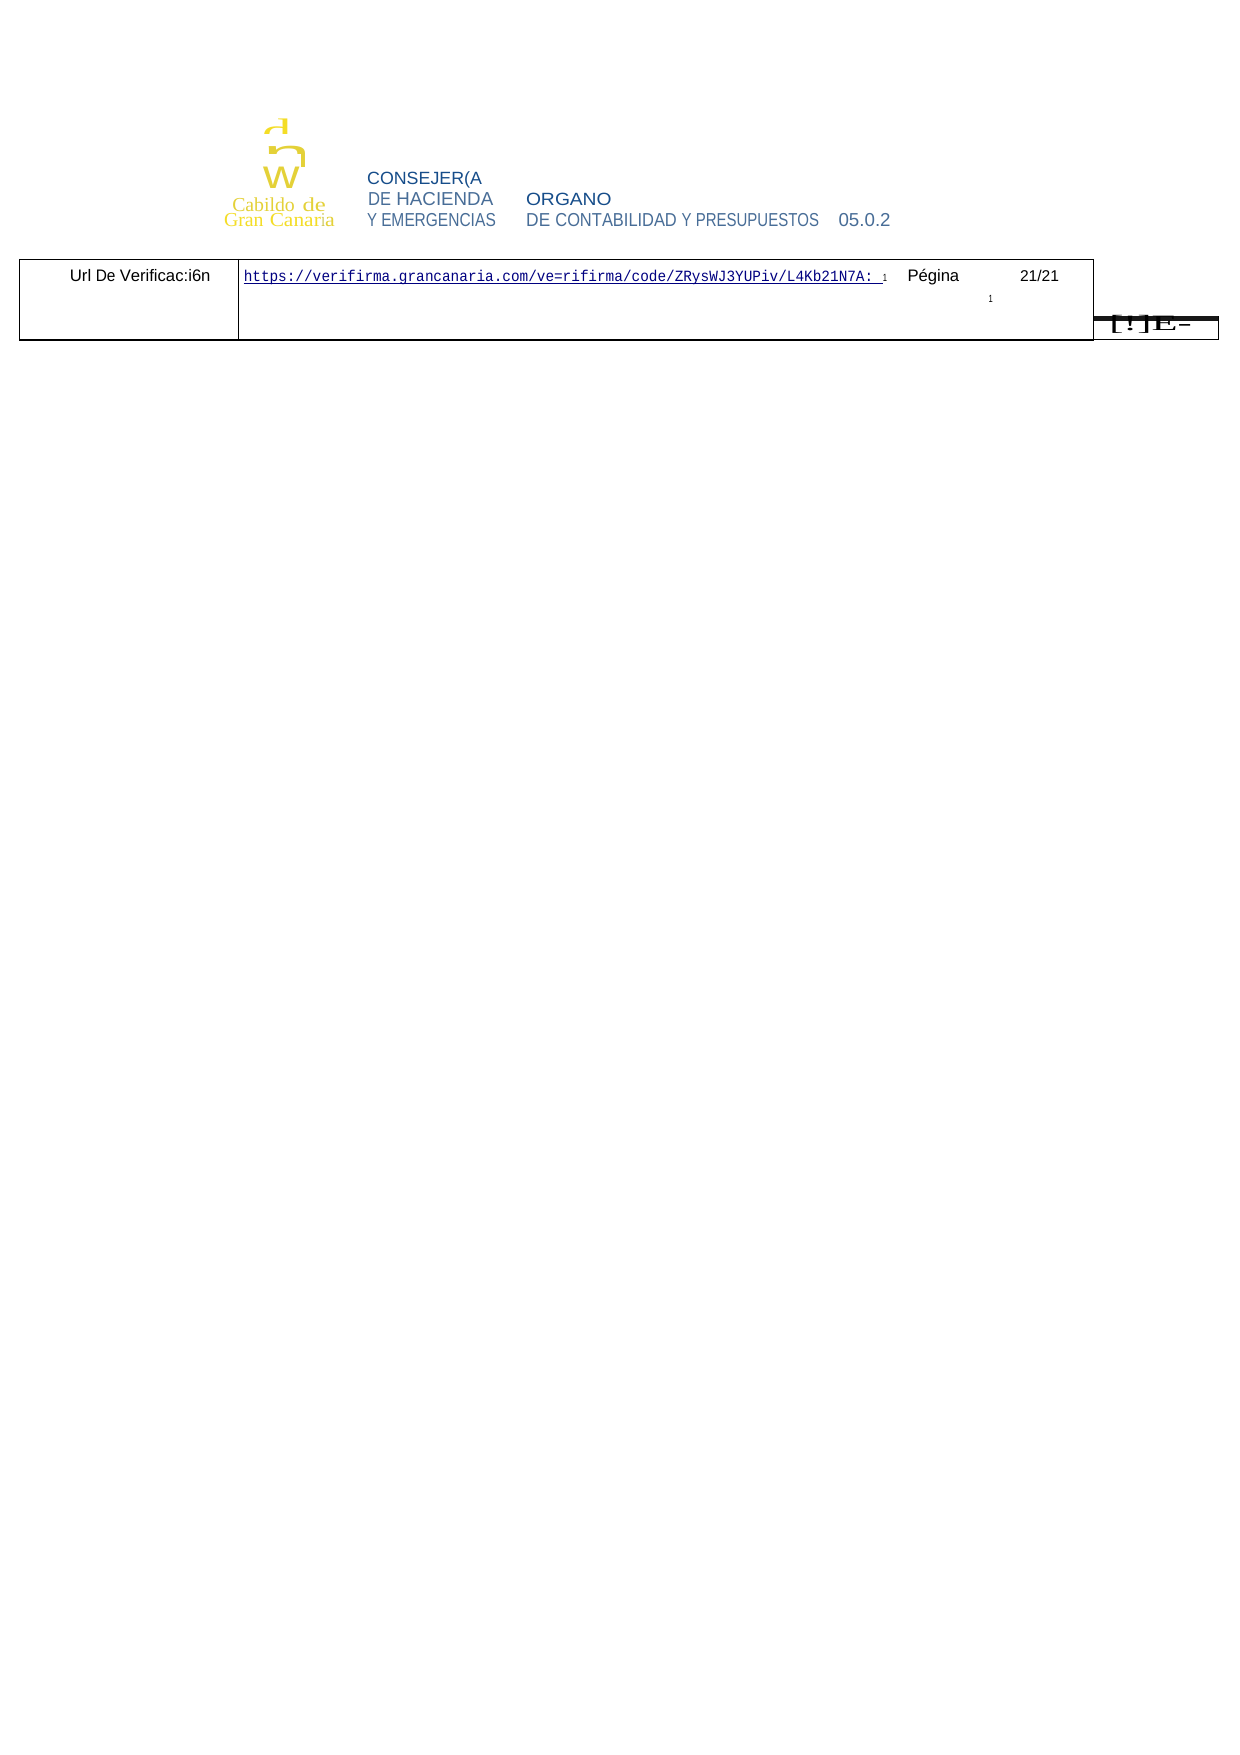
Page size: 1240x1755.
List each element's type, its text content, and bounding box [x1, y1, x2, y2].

table_cell Url De Verificac:i6n [20, 260, 238, 339]
table_cell [1094, 259, 1218, 316]
table_cell [!]E- [1094, 321, 1218, 339]
table_cell https://verifirma.grancanaria.com/ve=rifirma/code/ZRysWJ3YUPiv/L4Kb21N7A: 1 Pégina 21/21 1 [239, 260, 1093, 339]
